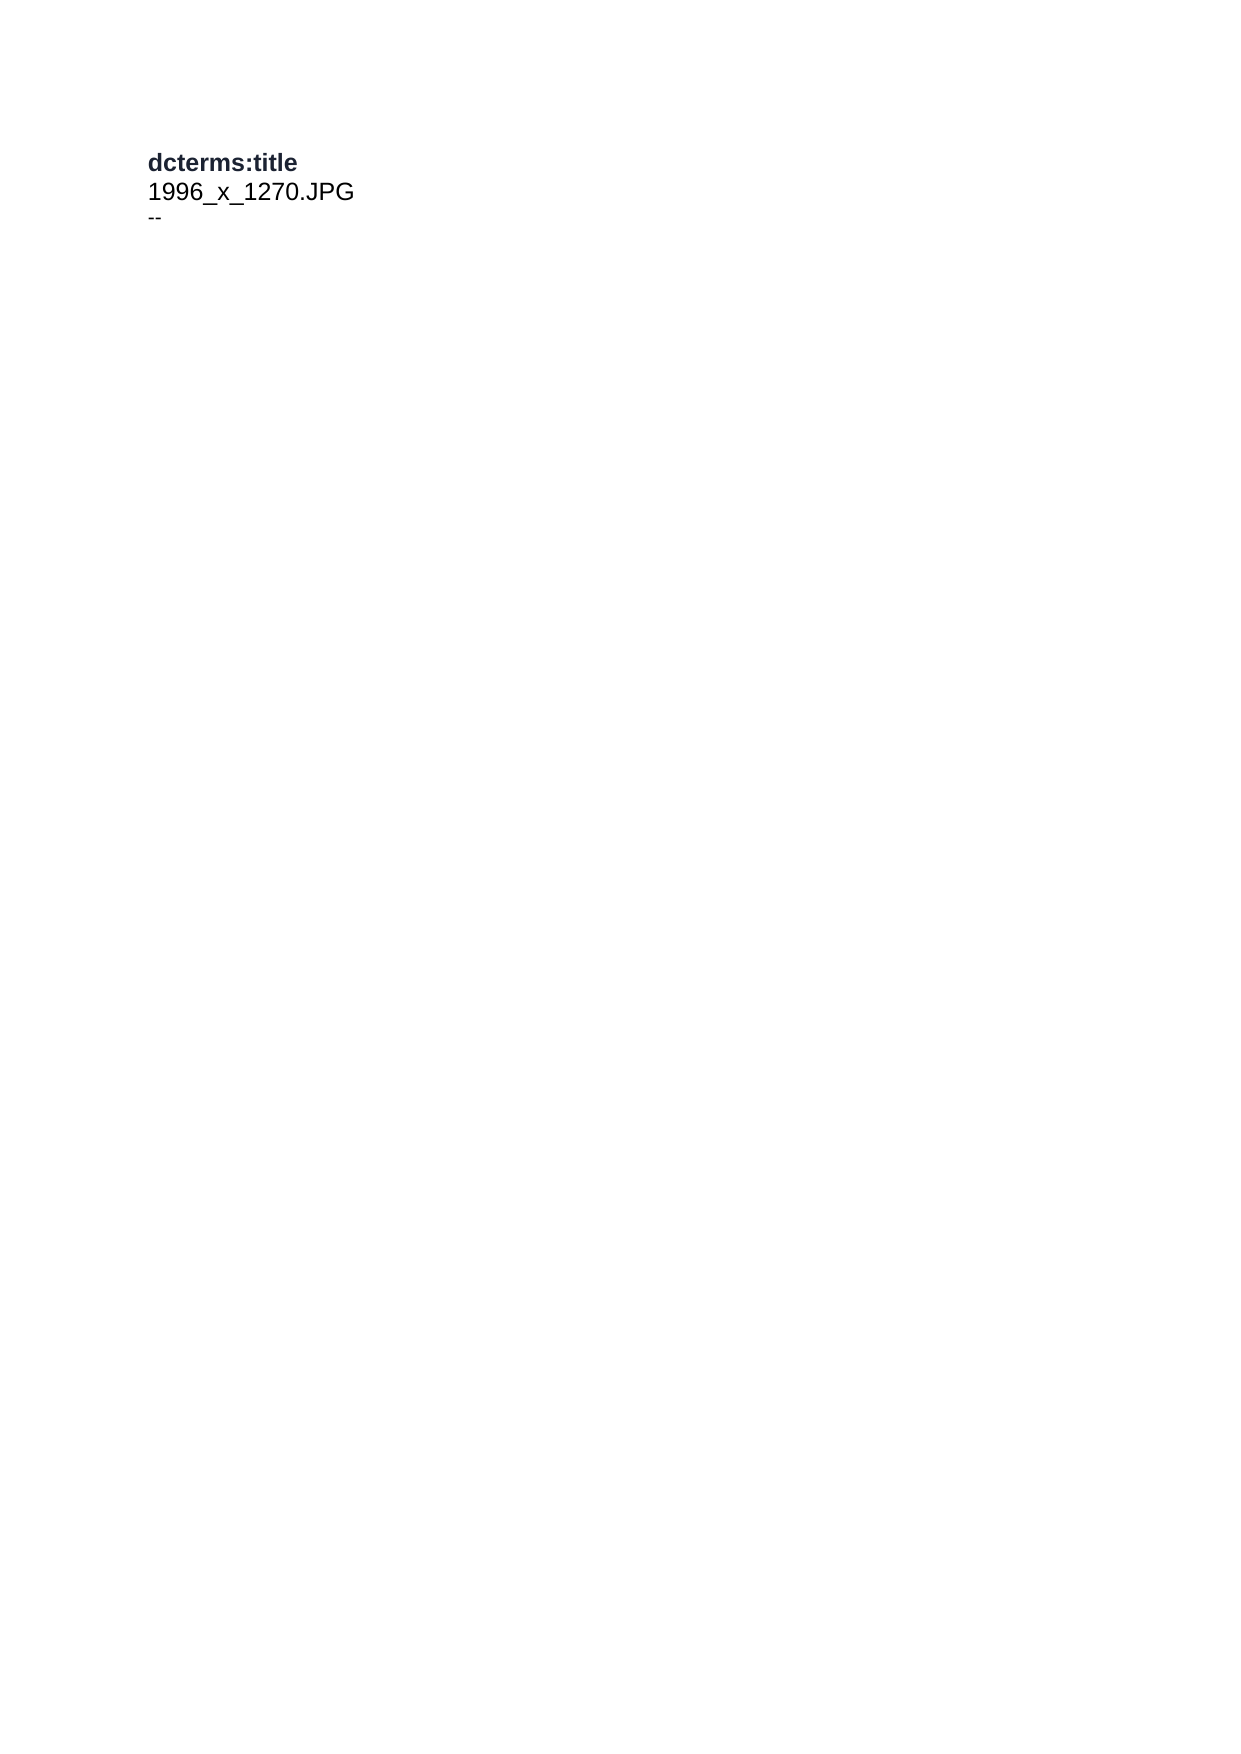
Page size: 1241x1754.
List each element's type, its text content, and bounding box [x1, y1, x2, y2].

text 1996_x_1270.JPG [148, 176, 1092, 205]
text -- [148, 205, 1092, 229]
text dcterms:title [148, 148, 1092, 176]
